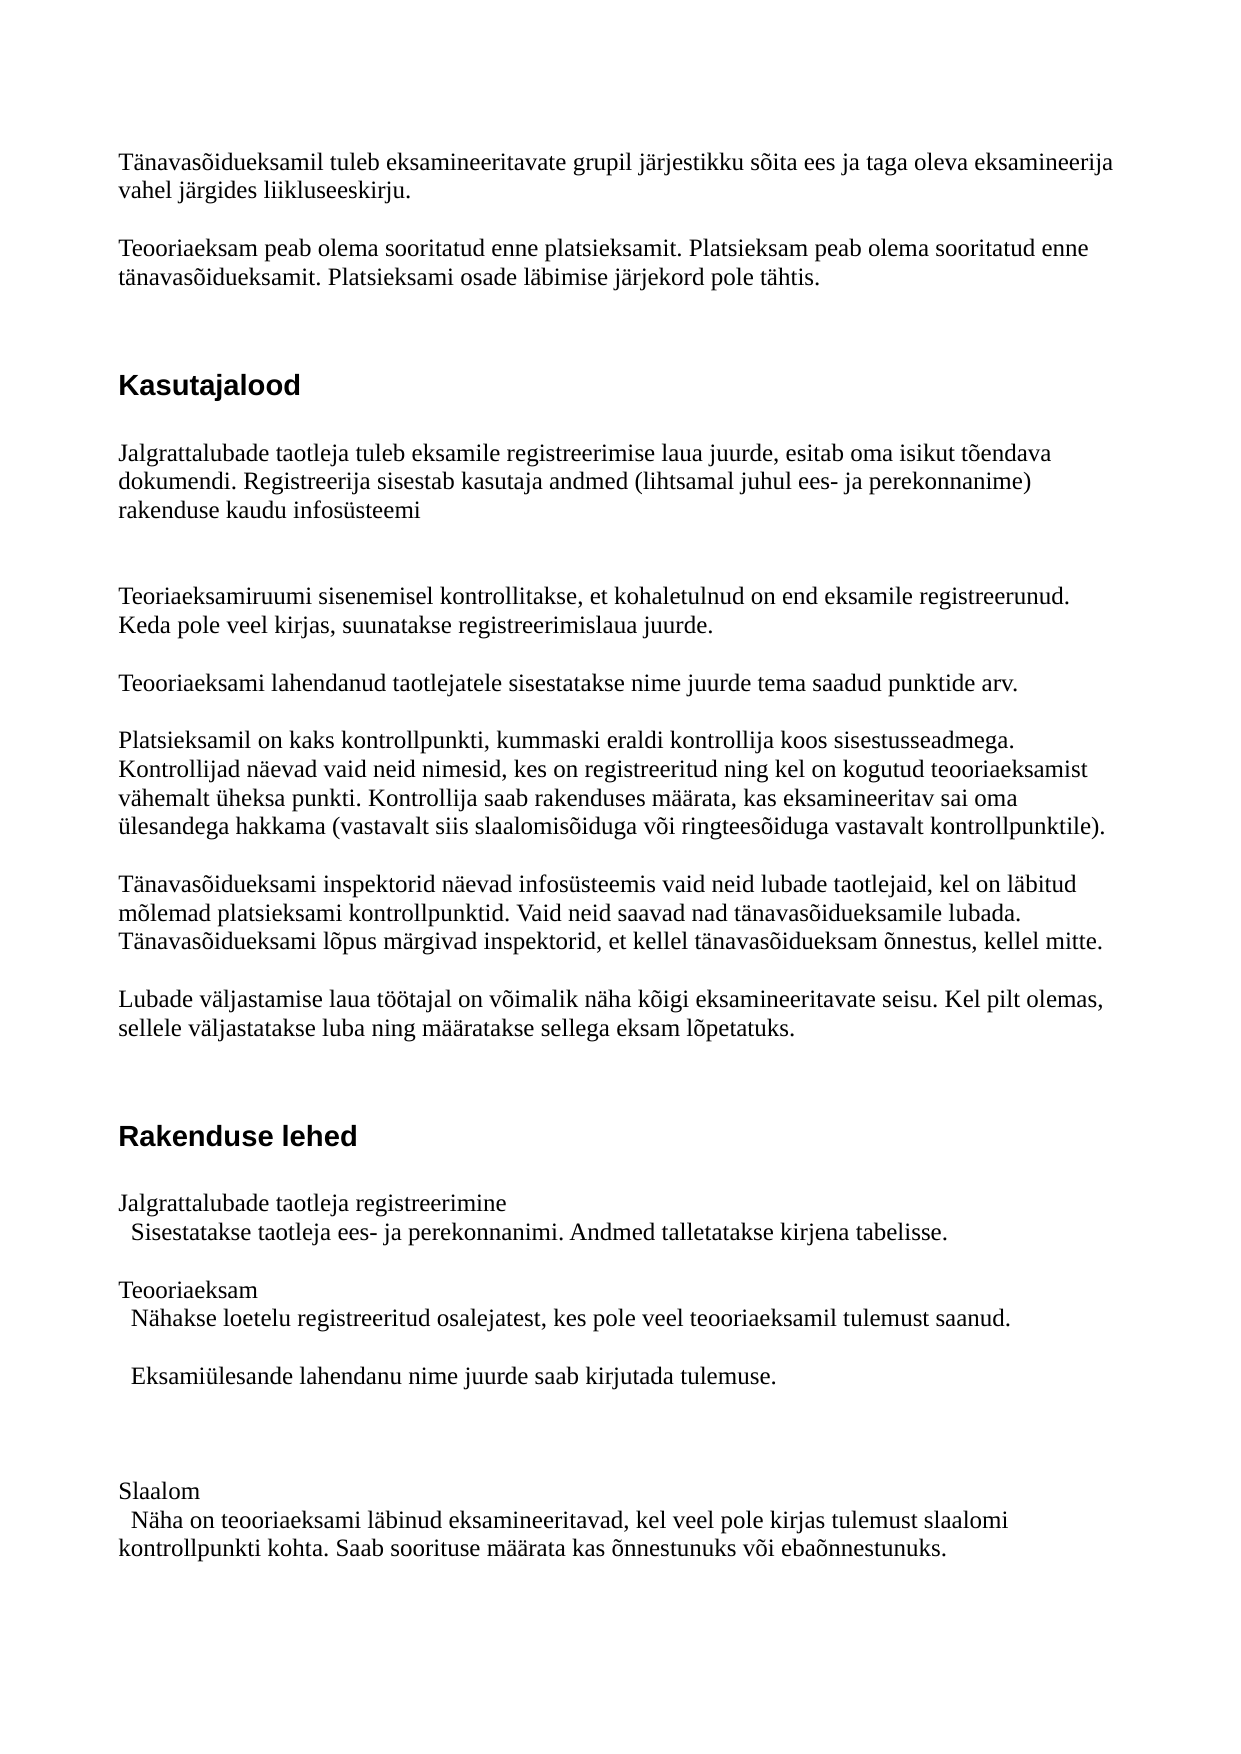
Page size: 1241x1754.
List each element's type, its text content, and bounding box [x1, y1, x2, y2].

text Lubade väljastamise laua töötajal on võimalik näha kõigi eksamineeritavate seisu. Kel pilt olemas, sellele väljastatakse luba ning määratakse sellega eksam lõpetatuks. [118, 984, 1122, 1041]
text Teooriaeksam [118, 1275, 1122, 1303]
text Jalgrattalubade taotleja tuleb eksamile registreerimise laua juurde, esitab oma isikut tõendava dokumendi. Registreerija sisestab kasutaja andmed (lihtsamal juhul ees- ja perekonnanime) rakenduse kaudu infosüsteemi [118, 438, 1122, 524]
text Näha on teooriaeksami läbinud eksamineeritavad, kel veel pole kirjas tulemust slaalomi kontrollpunkti kohta. Saab soorituse määrata kas õnnestunuks või ebaõnnestunuks. [118, 1505, 1122, 1562]
text Tänavasõidueksami inspektorid näevad infosüsteemis vaid neid lubade taotlejaid, kel on läbitud mõlemad platsieksami kontrollpunktid. Vaid neid saavad nad tänavasõidueksamile lubada. Tänavasõidueksami lõpus märgivad inspektorid, et kellel tänavasõidueksam õnnestus, kellel mitte. [118, 869, 1122, 955]
text Eksamiülesande lahendanu nime juurde saab kirjutada tulemuse. [118, 1361, 1122, 1390]
text Tänavasõidueksamil tuleb eksamineeritavate grupil järjestikku sõita ees ja taga oleva eksamineerija vahel järgides liikluseeskirju. [118, 147, 1122, 204]
text Teoriaeksamiruumi sisenemisel kontrollitakse, et kohaletulnud on end eksamile registreerunud. Keda pole veel kirjas, suunatakse registreerimislaua juurde. [118, 581, 1122, 639]
text Slaalom [118, 1476, 1122, 1505]
subtitle Kasutajalood [118, 368, 1122, 402]
subtitle Rakenduse lehed [118, 1119, 1122, 1152]
text Kontrollijad näevad vaid neid nimesid, kes on registreeritud ning kel on kogutud teooriaeksamist vähemalt üheksa punkti. Kontrollija saab rakenduses määrata, kas eksamineeritav sai oma ülesandega hakkama (vastavalt siis slaalomisõiduga või ringteesõiduga vastavalt kontrollpunktile). [118, 754, 1122, 840]
text Jalgrattalubade taotleja registreerimine [118, 1188, 1122, 1217]
text Teooriaeksami lahendanud taotlejatele sisestatakse nime juurde tema saadud punktide arv. [118, 668, 1122, 696]
text Nähakse loetelu registreeritud osalejatest, kes pole veel teooriaeksamil tulemust saanud. [118, 1303, 1122, 1332]
text Sisestatakse taotleja ees- ja perekonnanimi. Andmed talletatakse kirjena tabelisse. [118, 1217, 1122, 1246]
text Platsieksamil on kaks kontrollpunkti, kummaski eraldi kontrollija koos sisestusseadmega. [118, 725, 1122, 754]
text Teooriaeksam peab olema sooritatud enne platsieksamit. Platsieksam peab olema sooritatud enne tänavasõidueksamit. Platsieksami osade läbimise järjekord pole tähtis. [118, 233, 1122, 291]
